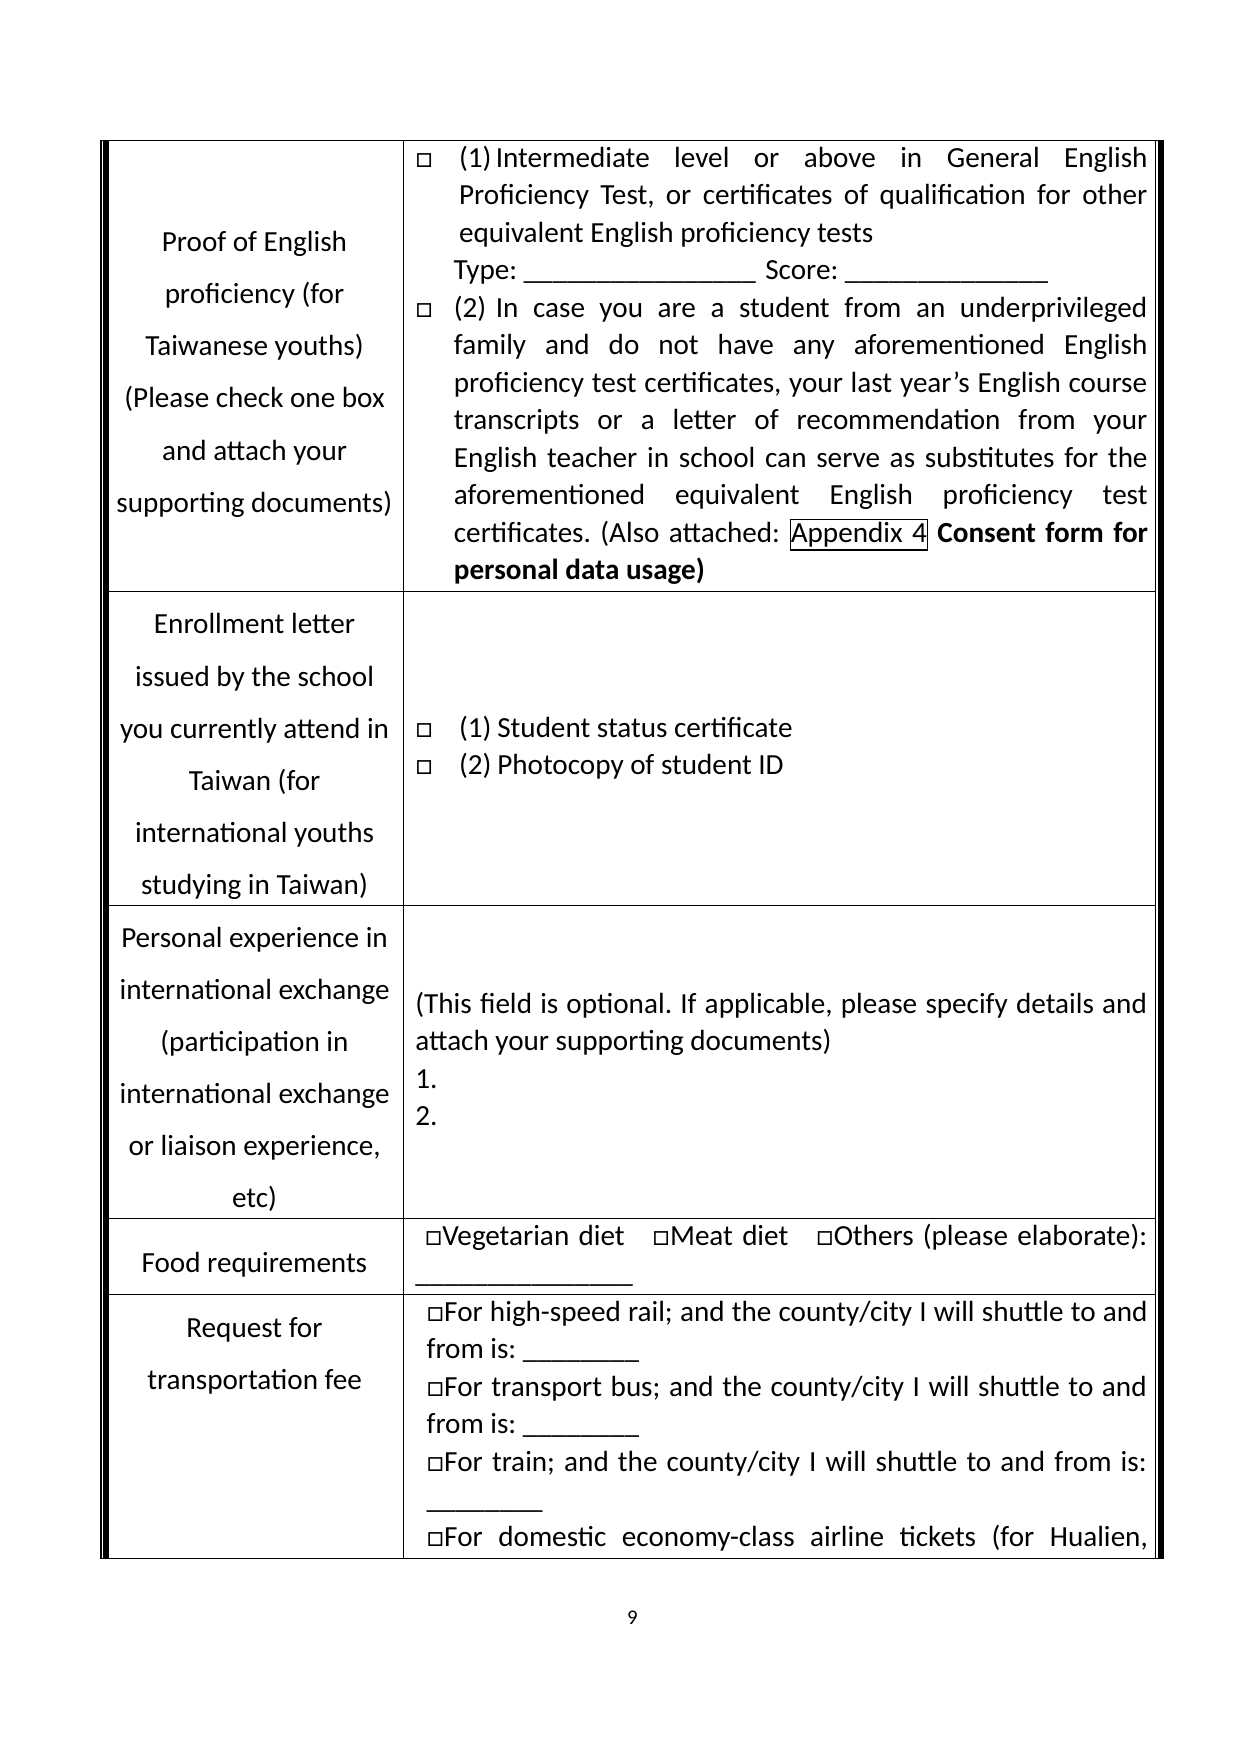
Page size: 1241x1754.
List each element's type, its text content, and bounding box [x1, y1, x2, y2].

table_cell Food requirements [109, 1219, 403, 1294]
table_cell □ (1) Intermediate level or above in General English Proficiency Test, or certificates of qualification for other equivalent English proficiency tests Type: ________________ Score: ______________ □ (2) In case you are a student from an underprivileged family and do not have any aforementioned English proficiency test certificates, your last year’s English course transcripts or a letter of recommendation from your English teacher in school can serve as substitutes for the aforementioned equivalent English proficiency test certificates. (Also attached: Appendix 4 Consent form for personal data usage) [404, 141, 1155, 591]
table_cell Enrollment letter issued by the school you currently attend in Taiwan (for international youths studying in Taiwan) [109, 592, 403, 905]
table_cell Request for transportation fee [109, 1295, 403, 1558]
table_cell Proof of English proficiency (for Taiwanese youths) (Please check one box and attach your supporting documents) [109, 141, 403, 591]
table_cell □ (1) Student status certificate □ (2) Photocopy of student ID [404, 592, 1155, 905]
table_cell □Vegetarian diet □Meat diet □Others (please elaborate): _______________ [404, 1219, 1155, 1294]
table_cell □For high-speed rail; and the county/city I will shuttle to and from is: ________ □For transport bus; and the county/city I will shuttle to and from is: ________ □For train; and the county/city I will shuttle to and from is: ________ □For domestic economy-class airline tickets (for Hualien, [404, 1295, 1155, 1558]
table_cell Personal experience in international exchange (participation in international exchange or liaison experience, etc) [109, 906, 403, 1218]
table_cell (This field is optional. If applicable, please specify details and attach your supporting documents) 1. 2. [404, 906, 1155, 1218]
